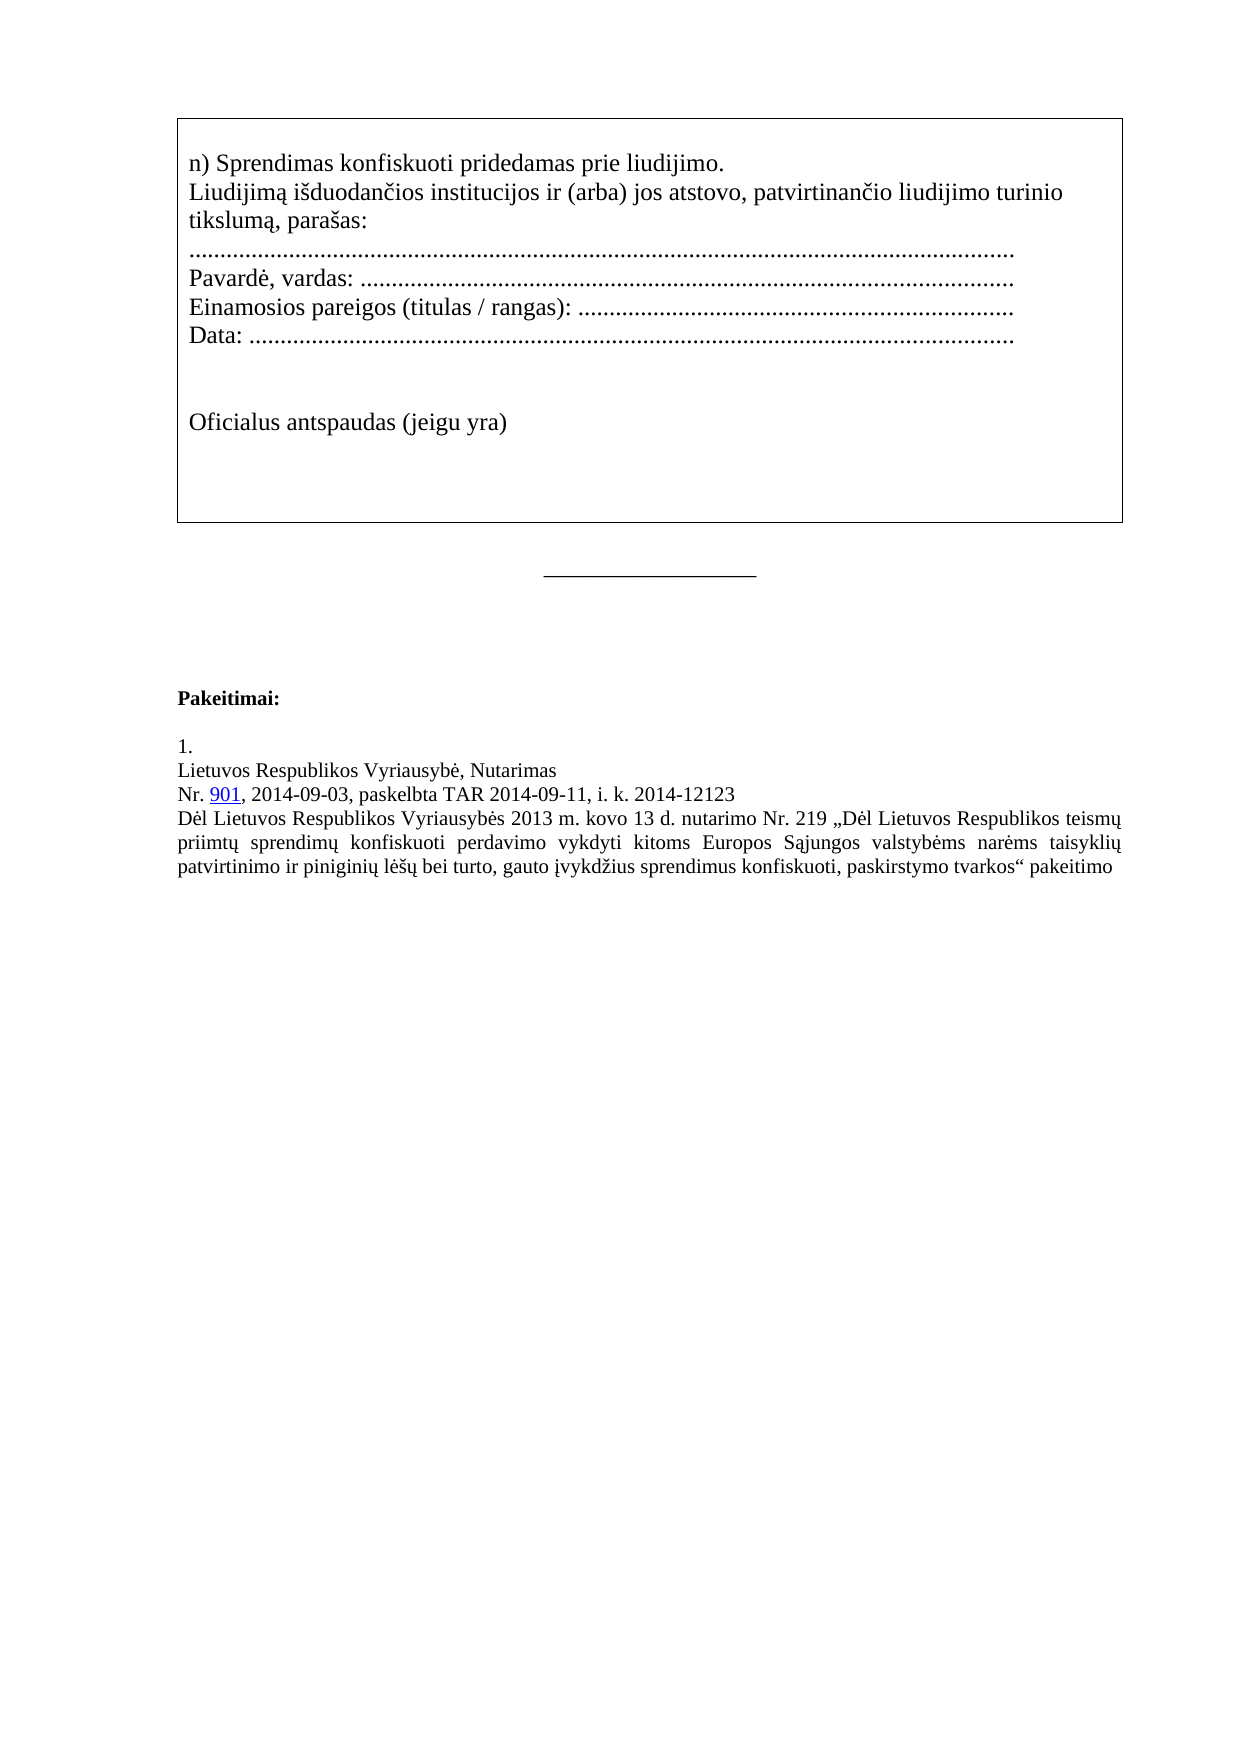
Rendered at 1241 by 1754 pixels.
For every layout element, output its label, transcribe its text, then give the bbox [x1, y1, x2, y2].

text Pakeitimai: [177, 686, 1122, 710]
table_header n) Sprendimas konfiskuoti pridedamas prie liudijimo. Liudijimą išduodančios institucijos ir (arba) jos atstovo, patvirtinančio liudijimo turinio tikslumą, parašas: ... Pavardė, vardas: Einamosios pareigos (titulas / rangas): Data: Oficialus antspaudas (jeigu yra) [178, 119, 1122, 522]
text _________________ [177, 551, 1122, 580]
text Dėl Lietuvos Respublikos Vyriausybės 2013 m. kovo 13 d. nutarimo Nr. 219 „Dėl Lietuvos Respublikos teismų priimtų sprendimų konfiskuoti perdavimo vykdyti kitoms Europos Sąjungos valstybėms narėms taisyklių patvirtinimo ir piniginių lėšų bei turto, gauto įvykdžius sprendimus konfiskuoti, paskirstymo tvarkos“ pakeitimo [177, 806, 1122, 878]
text Lietuvos Respublikos Vyriausybė, Nutarimas [177, 758, 1122, 782]
text 1. [177, 734, 1122, 758]
text Nr. 901, 2014-09-03, paskelbta TAR 2014-09-11, i. k. 2014-12123 [177, 782, 1122, 806]
